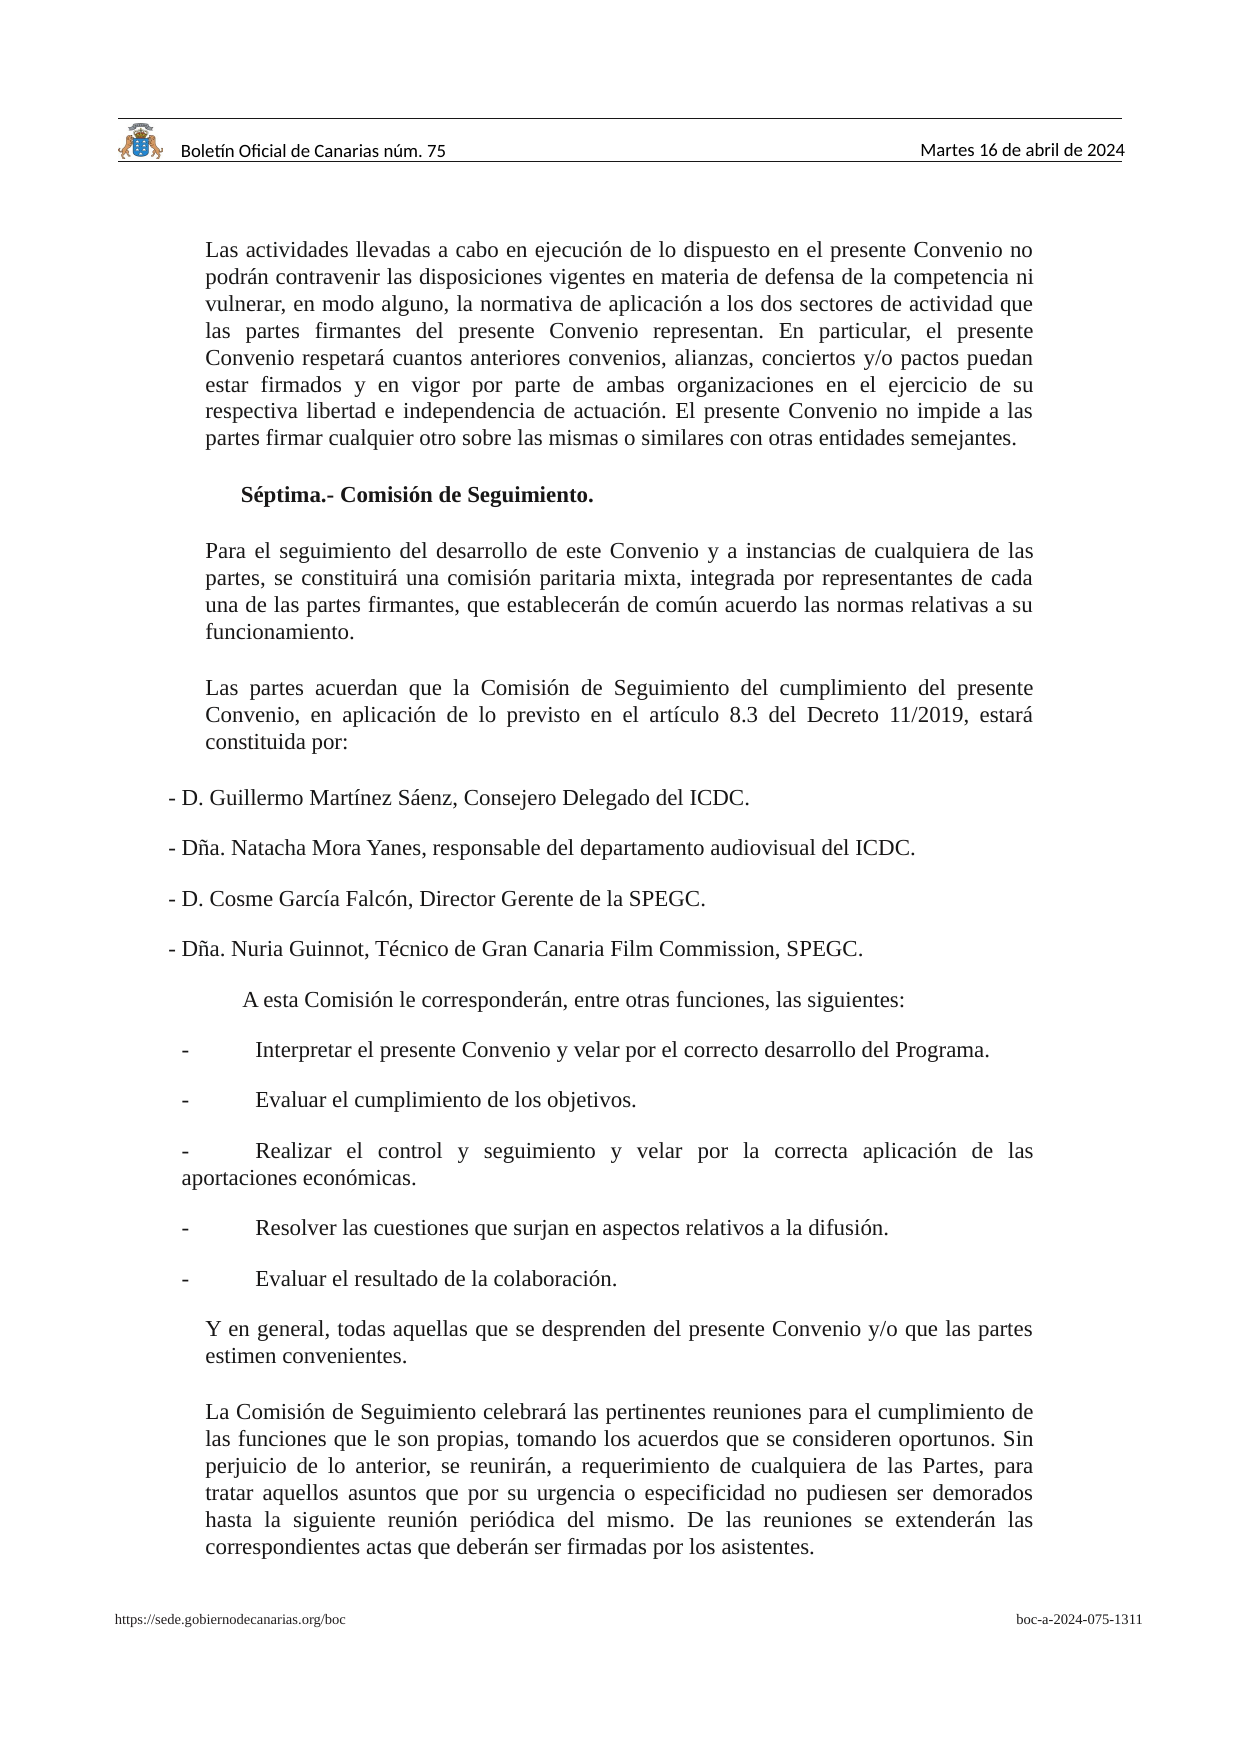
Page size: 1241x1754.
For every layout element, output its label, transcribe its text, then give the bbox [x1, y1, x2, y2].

text La Comisión de Seguimiento celebrará las pertinentes reuniones para el cumplimiento de las funciones que le son propias, tomando los acuerdos que se consideren oportunos. Sin perjuicio de lo anterior, se reunirán, a requerimiento de cualquiera de las Partes, para tratar aquellos asuntos que por su urgencia o especificidad no pudiesen ser demorados hasta la siguiente reunión periódica del mismo. De las reuniones se extenderán las correspondientes actas que deberán ser firmadas por los asistentes. [205, 1398, 1035, 1559]
list Evaluar el resultado de la colaboración. [181, 1265, 1035, 1291]
text Séptima.- Comisión de Seguimiento. [241, 481, 1035, 507]
text Las actividades llevadas a cabo en ejecución de lo dispuesto en el presente Convenio no podrán contravenir las disposiciones vigentes en materia de defensa de la competencia ni vulnerar, en modo alguno, la normativa de aplicación a los dos sectores de actividad que las partes firmantes del presente Convenio representan. En particular, el presente Convenio respetará cuantos anteriores convenios, alianzas, conciertos y/o pactos puedan estar firmados y en vigor por parte de ambas organizaciones en el ejercicio de su respectiva libertad e independencia de actuación. El presente Convenio no impide a las partes firmar cualquier otro sobre las mismas o similares con otras entidades semejantes. [205, 236, 1035, 451]
list Dña. Natacha Mora Yanes, responsable del departamento audiovisual del ICDC. [168, 834, 1035, 861]
text A esta Comisión le corresponderán, entre otras funciones, las siguientes: [242, 986, 1035, 1012]
list D. Cosme García Falcón, Director Gerente de la SPEGC. [168, 885, 1035, 911]
text Para el seguimiento del desarrollo de este Convenio y a instancias de cualquiera de las partes, se constituirá una comisión paritaria mixta, integrada por representantes de cada una de las partes firmantes, que establecerán de común acuerdo las normas relativas a su funcionamiento. [205, 537, 1035, 644]
list Resolver las cuestiones que surjan en aspectos relativos a la difusión. [181, 1214, 1035, 1241]
list Realizar el control y seguimiento y velar por la correcta aplicación de las aportaciones económicas. [181, 1137, 1035, 1190]
text Y en general, todas aquellas que se desprenden del presente Convenio y/o que las partes estimen convenientes. [205, 1315, 1035, 1368]
text Las partes acuerdan que la Comisión de Seguimiento del cumplimiento del presente Convenio, en aplicación de lo previsto en el artículo 8.3 del Decreto 11/2019, estará constituida por: [205, 674, 1035, 754]
list Interpretar el presente Convenio y velar por el correcto desarrollo del Programa. [181, 1036, 1035, 1062]
list Evaluar el cumplimiento de los objetivos. [181, 1086, 1035, 1113]
list D. Guillermo Martínez Sáenz, Consejero Delegado del ICDC. [168, 784, 1035, 810]
list Dña. Nuria Guinnot, Técnico de Gran Canaria Film Commission, SPEGC. [168, 935, 1035, 962]
